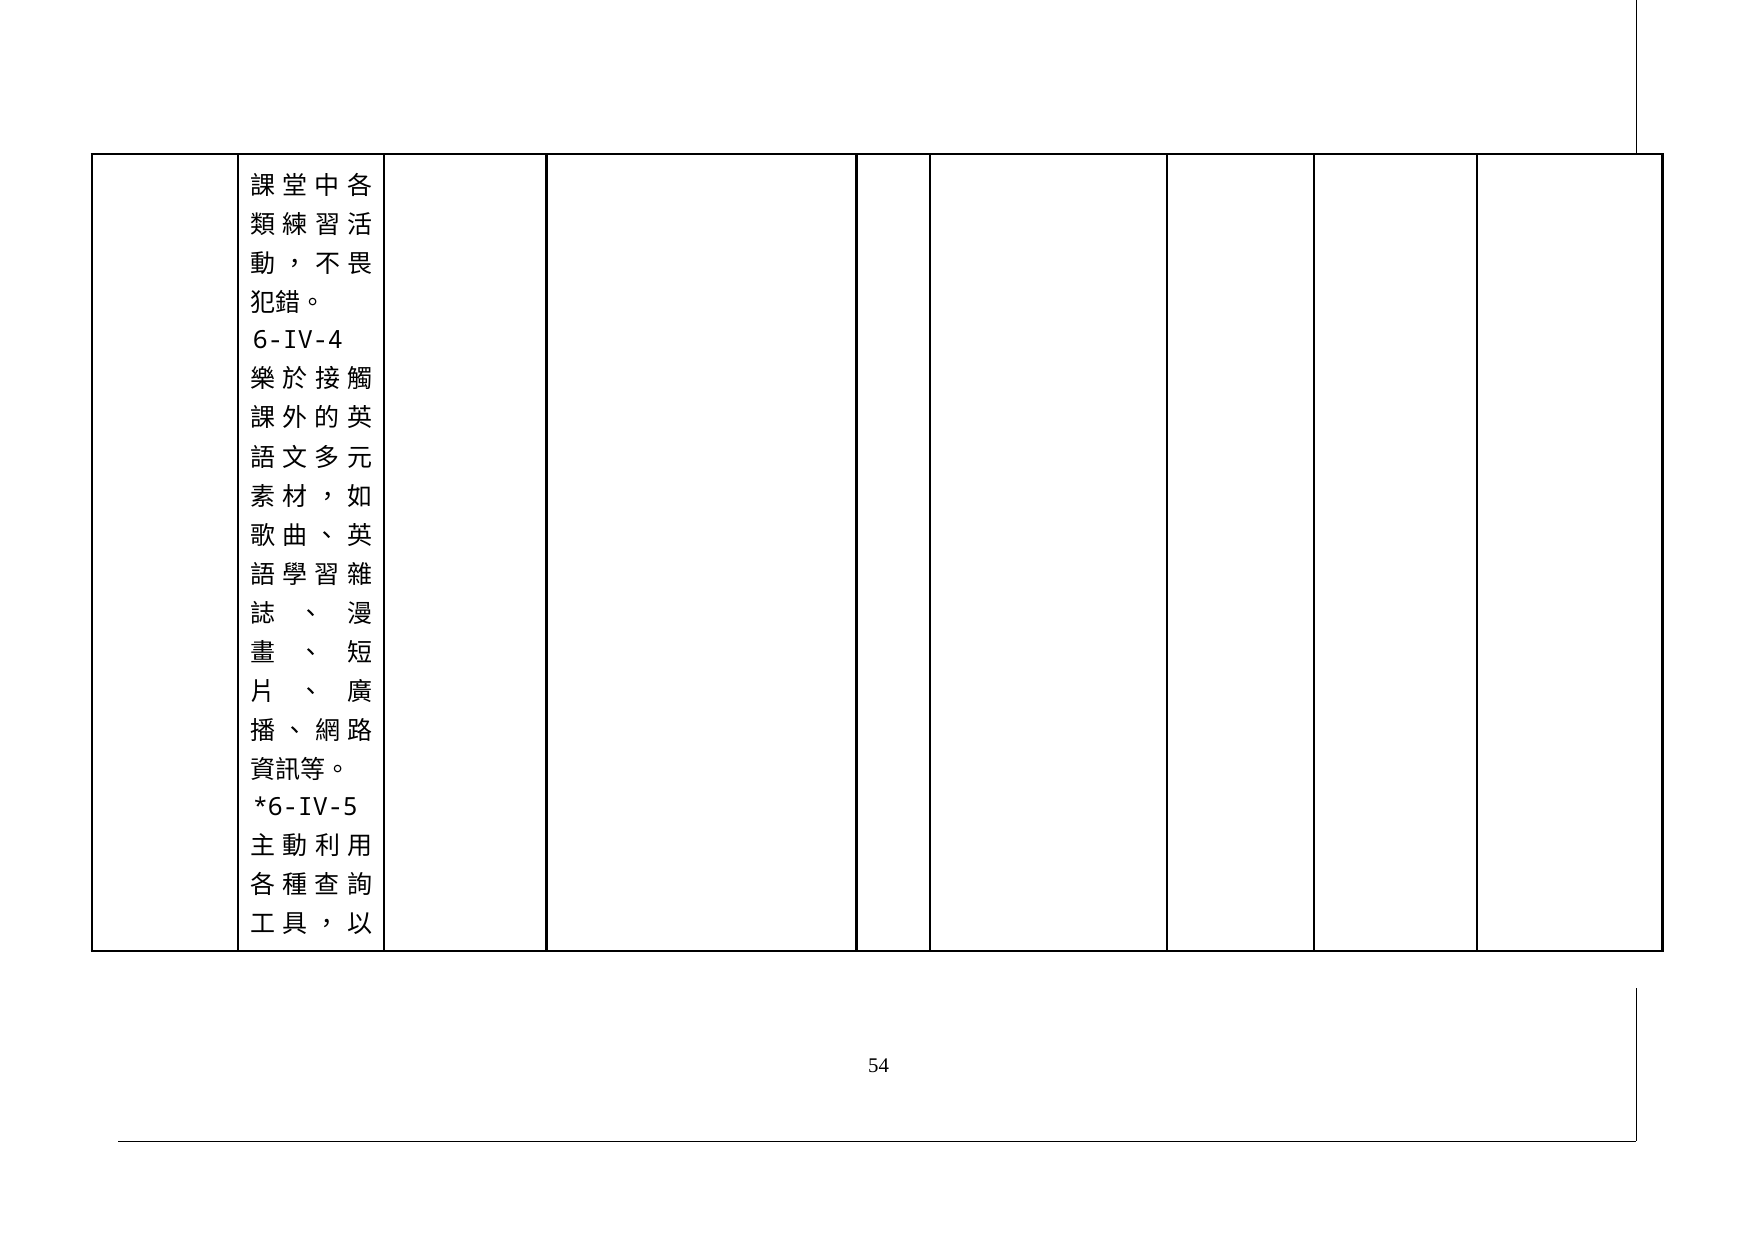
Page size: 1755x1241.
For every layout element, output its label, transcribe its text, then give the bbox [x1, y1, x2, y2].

table_cell [93, 155, 237, 950]
table_cell [931, 155, 1166, 950]
table_cell [1315, 155, 1476, 950]
table_cell 課堂中各類練習活動，不畏犯錯。 6-IV-4 樂於接觸課外的英語文多元素材，如歌曲、英語學習雜誌、漫畫、短片、廣播、網路資訊等。 *6-IV-5 主動利用各種查詢工具，以 [239, 155, 383, 950]
table_cell [385, 155, 545, 950]
table_cell [858, 155, 929, 950]
table_cell [548, 155, 855, 950]
table_cell [1478, 155, 1661, 950]
table_cell [1168, 155, 1313, 950]
